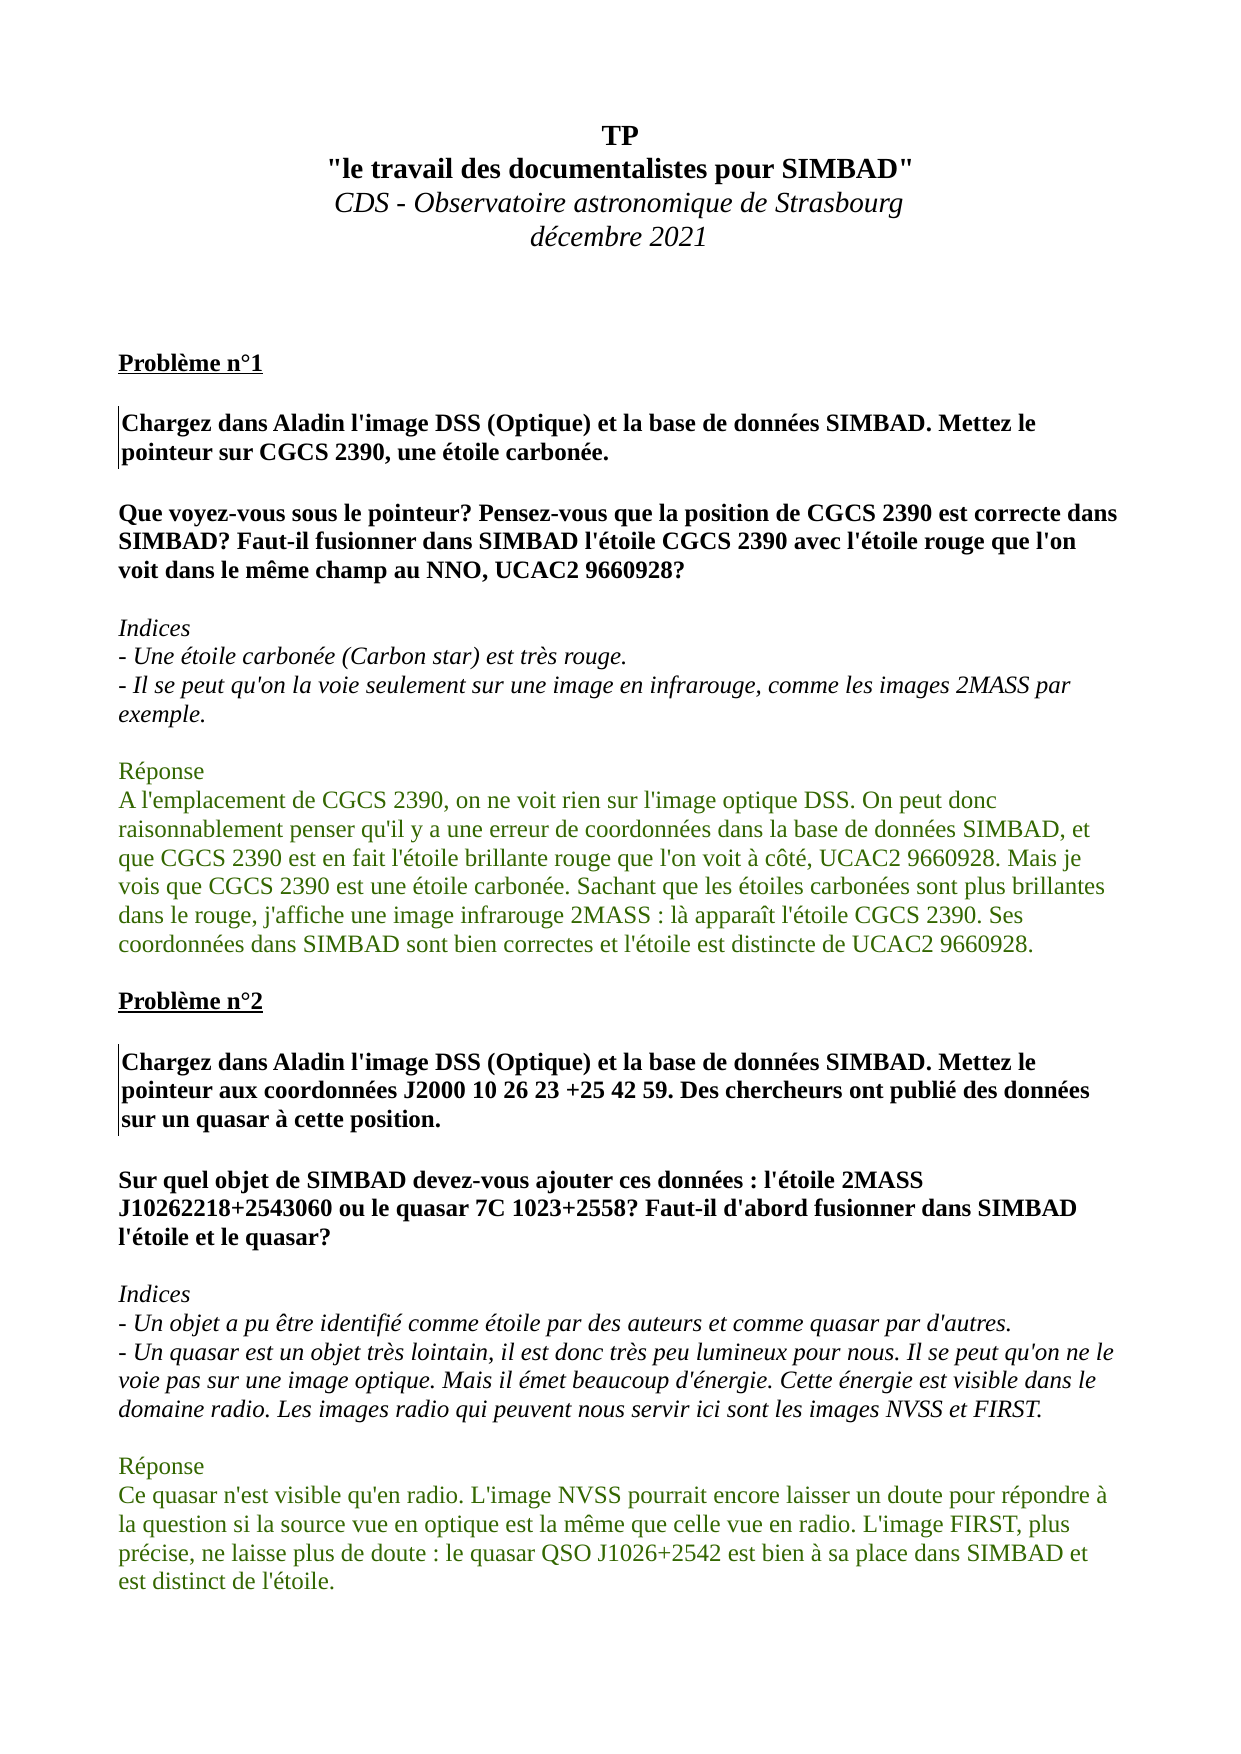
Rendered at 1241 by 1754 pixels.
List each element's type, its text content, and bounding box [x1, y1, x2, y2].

text Que voyez-vous sous le pointeur? Pensez-vous que la position de CGCS 2390 est correcte dans SIMBAD? Faut-il fusionner dans SIMBAD l'étoile CGCS 2390 avec l'étoile rouge que l'on voit dans le même champ au NNO, UCAC2 9660928? [118, 498, 1122, 584]
text CDS - Observatoire astronomique de Strasbourg [118, 185, 1122, 219]
text TP [118, 118, 1122, 152]
text Indices [118, 1279, 1122, 1308]
text Réponse [118, 756, 1122, 785]
text - Un quasar est un objet très lointain, il est donc très peu lumineux pour nous. Il se peut qu'on ne le voie pas sur une image optique. Mais il émet beaucoup d'énergie. Cette énergie est visible dans le domaine radio. Les images radio qui peuvent nous servir ici sont les images NVSS et FIRST. [118, 1337, 1122, 1423]
text Ce quasar n'est visible qu'en radio. L'image NVSS pourrait encore laisser un doute pour répondre à la question si la source vue en optique est la même que celle vue en radio. L'image FIRST, plus précise, ne laisse plus de doute : le quasar QSO J1026+2542 est bien à sa place dans SIMBAD et est distinct de l'étoile. [118, 1480, 1122, 1595]
text Problème n°1 [118, 348, 1122, 377]
text - Il se peut qu'on la voie seulement sur une image en infrarouge, comme les images 2MASS par exemple. [118, 670, 1122, 728]
text "le travail des documentalistes pour SIMBAD" [118, 152, 1122, 185]
text A l'emplacement de CGCS 2390, on ne voit rien sur l'image optique DSS. On peut donc raisonnablement penser qu'il y a une erreur de coordonnées dans la base de données SIMBAD, et que CGCS 2390 est en fait l'étoile brillante rouge que l'on voit à côté, UCAC2 9660928. Mais je vois que CGCS 2390 est une étoile carbonée. Sachant que les étoiles carbonées sont plus brillantes dans le rouge, j'affiche une image infrarouge 2MASS : là apparaît l'étoile CGCS 2390. Ses coordonnées dans SIMBAD sont bien correctes et l'étoile est distincte de UCAC2 9660928. [118, 785, 1122, 958]
text décembre 2021 [118, 219, 1122, 252]
text Indices [118, 613, 1122, 641]
text Problème n°2 [118, 986, 1122, 1015]
text - Une étoile carbonée (Carbon star) est très rouge. [118, 641, 1122, 670]
text Chargez dans Aladin l'image DSS (Optique) et la base de données SIMBAD. Mettez le pointeur sur CGCS 2390, une étoile carbonée. [119, 406, 1122, 469]
text Sur quel objet de SIMBAD devez-vous ajouter ces données : l'étoile 2MASS J10262218+2543060 ou le quasar 7C 1023+2558? Faut-il d'abord fusionner dans SIMBAD l'étoile et le quasar? [118, 1165, 1122, 1251]
text Réponse [118, 1451, 1122, 1480]
text - Un objet a pu être identifié comme étoile par des auteurs et comme quasar par d'autres. [118, 1308, 1122, 1337]
text Chargez dans Aladin l'image DSS (Optique) et la base de données SIMBAD. Mettez le pointeur aux coordonnées J2000 10 26 23 +25 42 59. Des chercheurs ont publié des données sur un quasar à cette position. [119, 1044, 1122, 1136]
